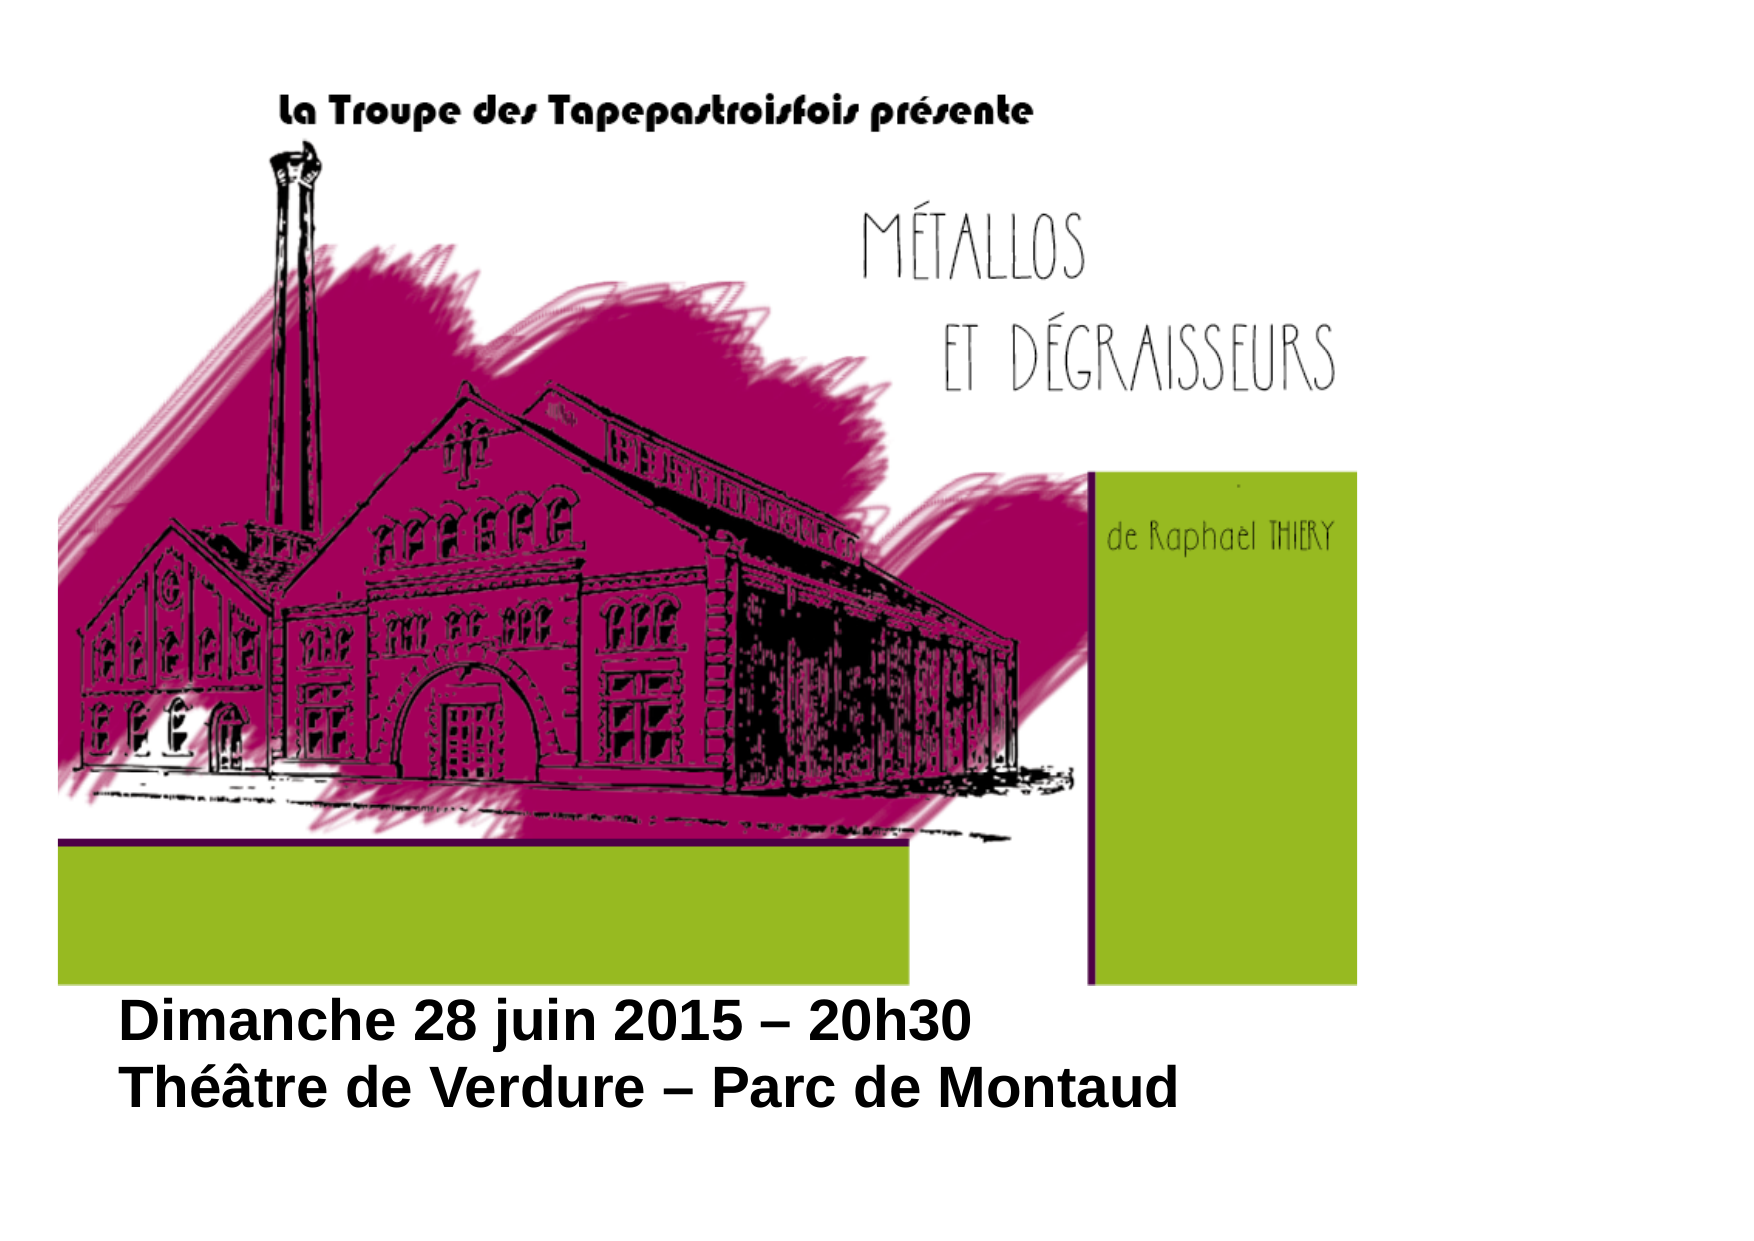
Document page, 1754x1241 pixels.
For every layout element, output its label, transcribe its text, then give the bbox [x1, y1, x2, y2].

text Théâtre de Verdure – Parc de Montaud [118, 1053, 1636, 1120]
picture [57, 65, 1358, 986]
text Dimanche 28 juin 2015 – 20h30 [118, 933, 1636, 1053]
